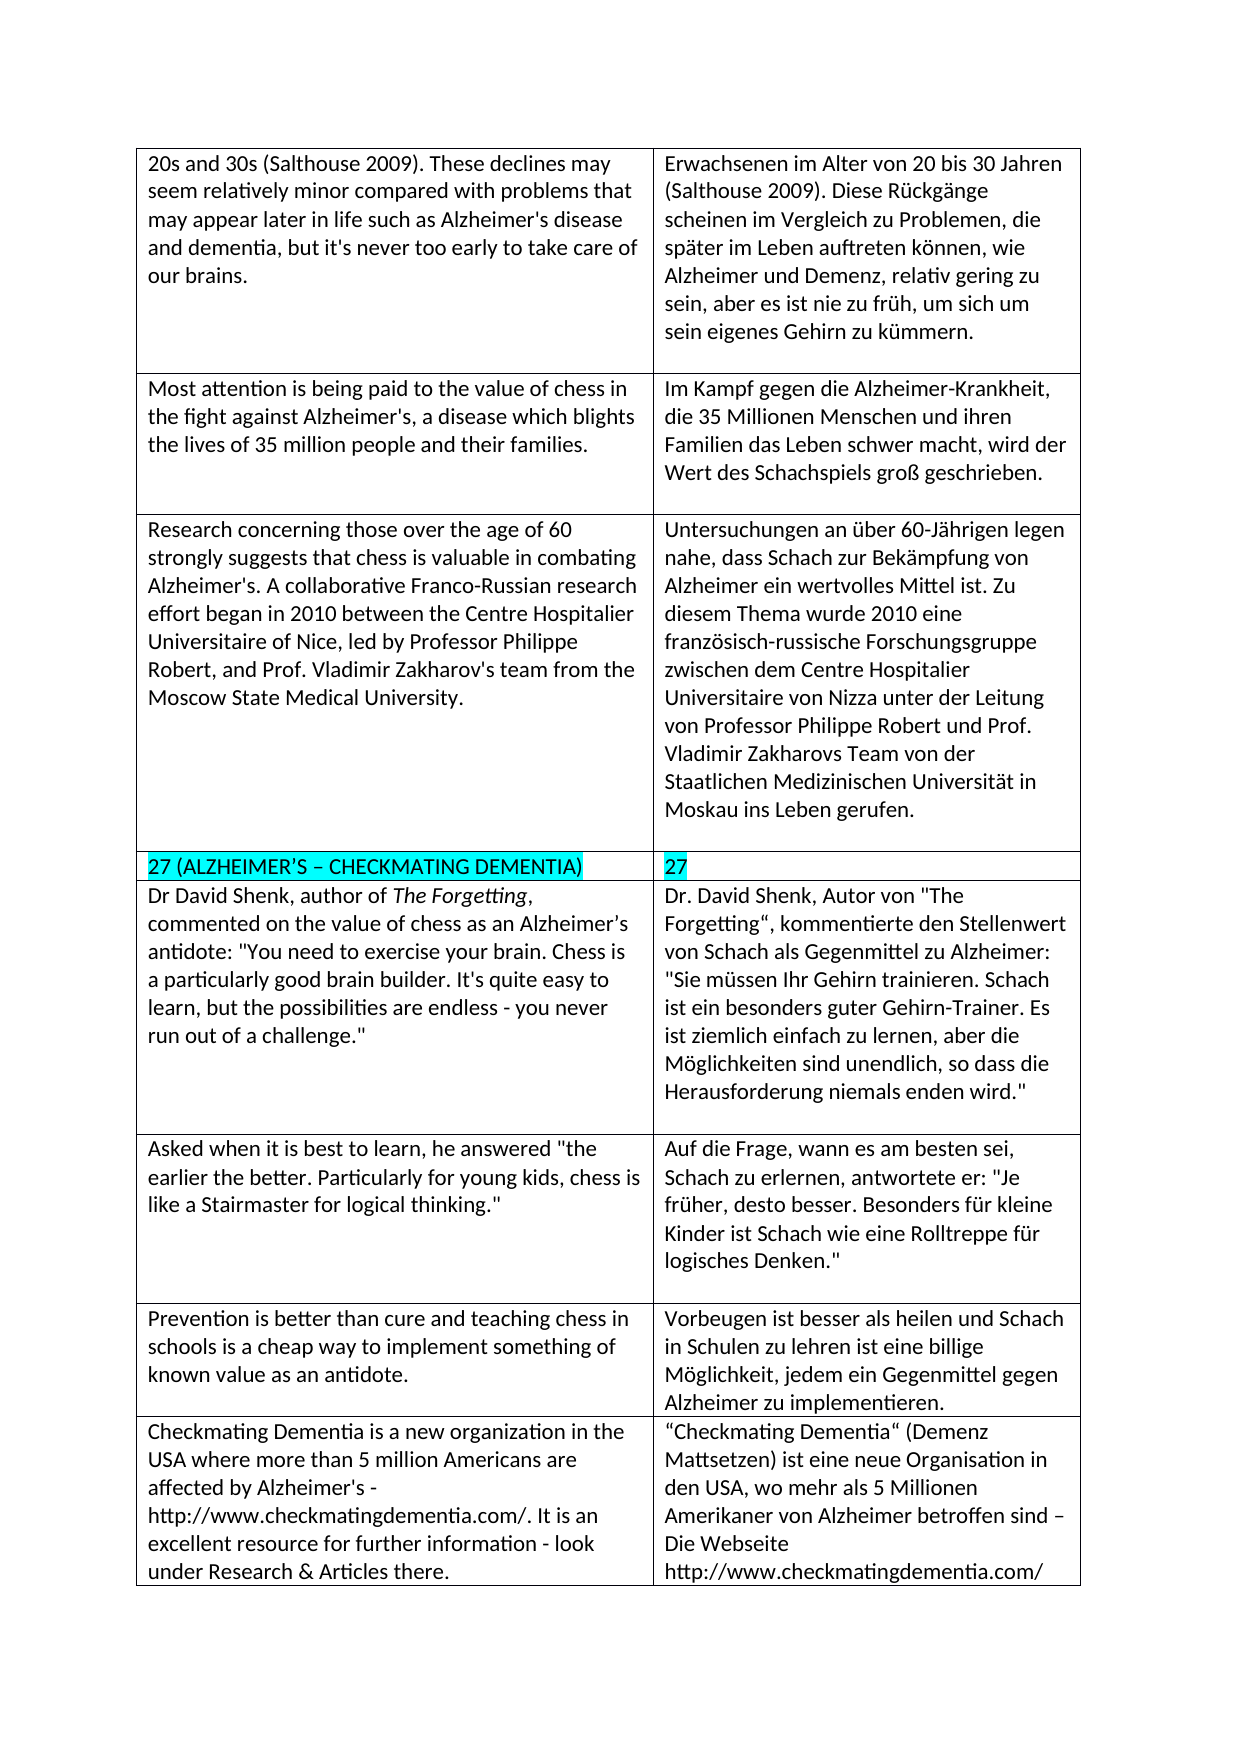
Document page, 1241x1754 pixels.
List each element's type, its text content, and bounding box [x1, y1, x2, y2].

table_cell Auf die Frage, wann es am besten sei, Schach zu erlernen, antwortete er: "Je früher, desto besser. Besonders für kleine Kinder ist Schach wie eine Rolltreppe für logisches Denken." [654, 1135, 1080, 1303]
table_cell Dr. David Shenk, Autor von "The Forgetting“, kommentierte den Stellenwert von Schach als Gegenmittel zu Alzheimer: "Sie müssen Ihr Gehirn trainieren. Schach ist ein besonders guter Gehirn-Trainer. Es ist ziemlich einfach zu lernen, aber die Möglichkeiten sind unendlich, so dass die Herausforderung niemals enden wird." [654, 881, 1080, 1133]
table_cell Asked when it is best to learn, he answered "the earlier the better. Particularly for young kids, chess is like a Stairmaster for logical thinking." [137, 1135, 653, 1303]
table_cell Research concerning those over the age of 60 strongly suggests that chess is valuable in combating Alzheimer's. A collaborative Franco-Russian research effort began in 2010 between the Centre Hospitalier Universitaire of Nice, led by Professor Philippe Robert, and Prof. Vladimir Zakharov's team from the Moscow State Medical University. [137, 515, 653, 851]
table_cell Vorbeugen ist besser als heilen und Schach in Schulen zu lehren ist eine billige Möglichkeit, jedem ein Gegenmittel gegen Alzheimer zu implementieren. [654, 1304, 1080, 1416]
table_cell 27 [654, 852, 1080, 880]
table_cell 20s and 30s (Salthouse 2009). These declines may seem relatively minor compared with problems that may appear later in life such as Alzheimer's disease and dementia, but it's never too early to take care of our brains. [137, 149, 653, 373]
table_cell “Checkmating Dementia“ (Demenz Mattsetzen) ist eine neue Organisation in den USA, wo mehr als 5 Millionen Amerikaner von Alzheimer betroffen sind – Die Webseite http://www.checkmatingdementia.com/ [654, 1417, 1080, 1585]
table_cell Dr David Shenk, author of The Forgetting, commented on the value of chess as an Alzheimer’s antidote: "You need to exercise your brain. Chess is a particularly good brain builder. It's quite easy to learn, but the possibilities are endless - you never run out of a challenge." [137, 881, 653, 1133]
table_cell Im Kampf gegen die Alzheimer-Krankheit, die 35 Millionen Menschen und ihren Familien das Leben schwer macht, wird der Wert des Schachspiels groß geschrieben. [654, 374, 1080, 514]
table_cell Untersuchungen an über 60-Jährigen legen nahe, dass Schach zur Bekämpfung von Alzheimer ein wertvolles Mittel ist. Zu diesem Thema wurde 2010 eine französisch-russische Forschungsgruppe zwischen dem Centre Hospitalier Universitaire von Nizza unter der Leitung von Professor Philippe Robert und Prof. Vladimir Zakharovs Team von der Staatlichen Medizinischen Universität in Moskau ins Leben gerufen. [654, 515, 1080, 851]
table_cell Most attention is being paid to the value of chess in the fight against Alzheimer's, a disease which blights the lives of 35 million people and their families. [137, 374, 653, 514]
table_cell Erwachsenen im Alter von 20 bis 30 Jahren (Salthouse 2009). Diese Rückgänge scheinen im Vergleich zu Problemen, die später im Leben auftreten können, wie Alzheimer und Demenz, relativ gering zu sein, aber es ist nie zu früh, um sich um sein eigenes Gehirn zu kümmern. [654, 149, 1080, 373]
table_cell Prevention is better than cure and teaching chess in schools is a cheap way to implement something of known value as an antidote. [137, 1304, 653, 1416]
table_cell 27 (ALZHEIMER’S – CHECKMATING DEMENTIA) [137, 852, 653, 880]
table_cell Checkmating Dementia is a new organization in the USA where more than 5 million Americans are affected by Alzheimer's - http://www.checkmatingdementia.com/. It is an excellent resource for further information - look under Research & Articles there. [137, 1417, 653, 1585]
